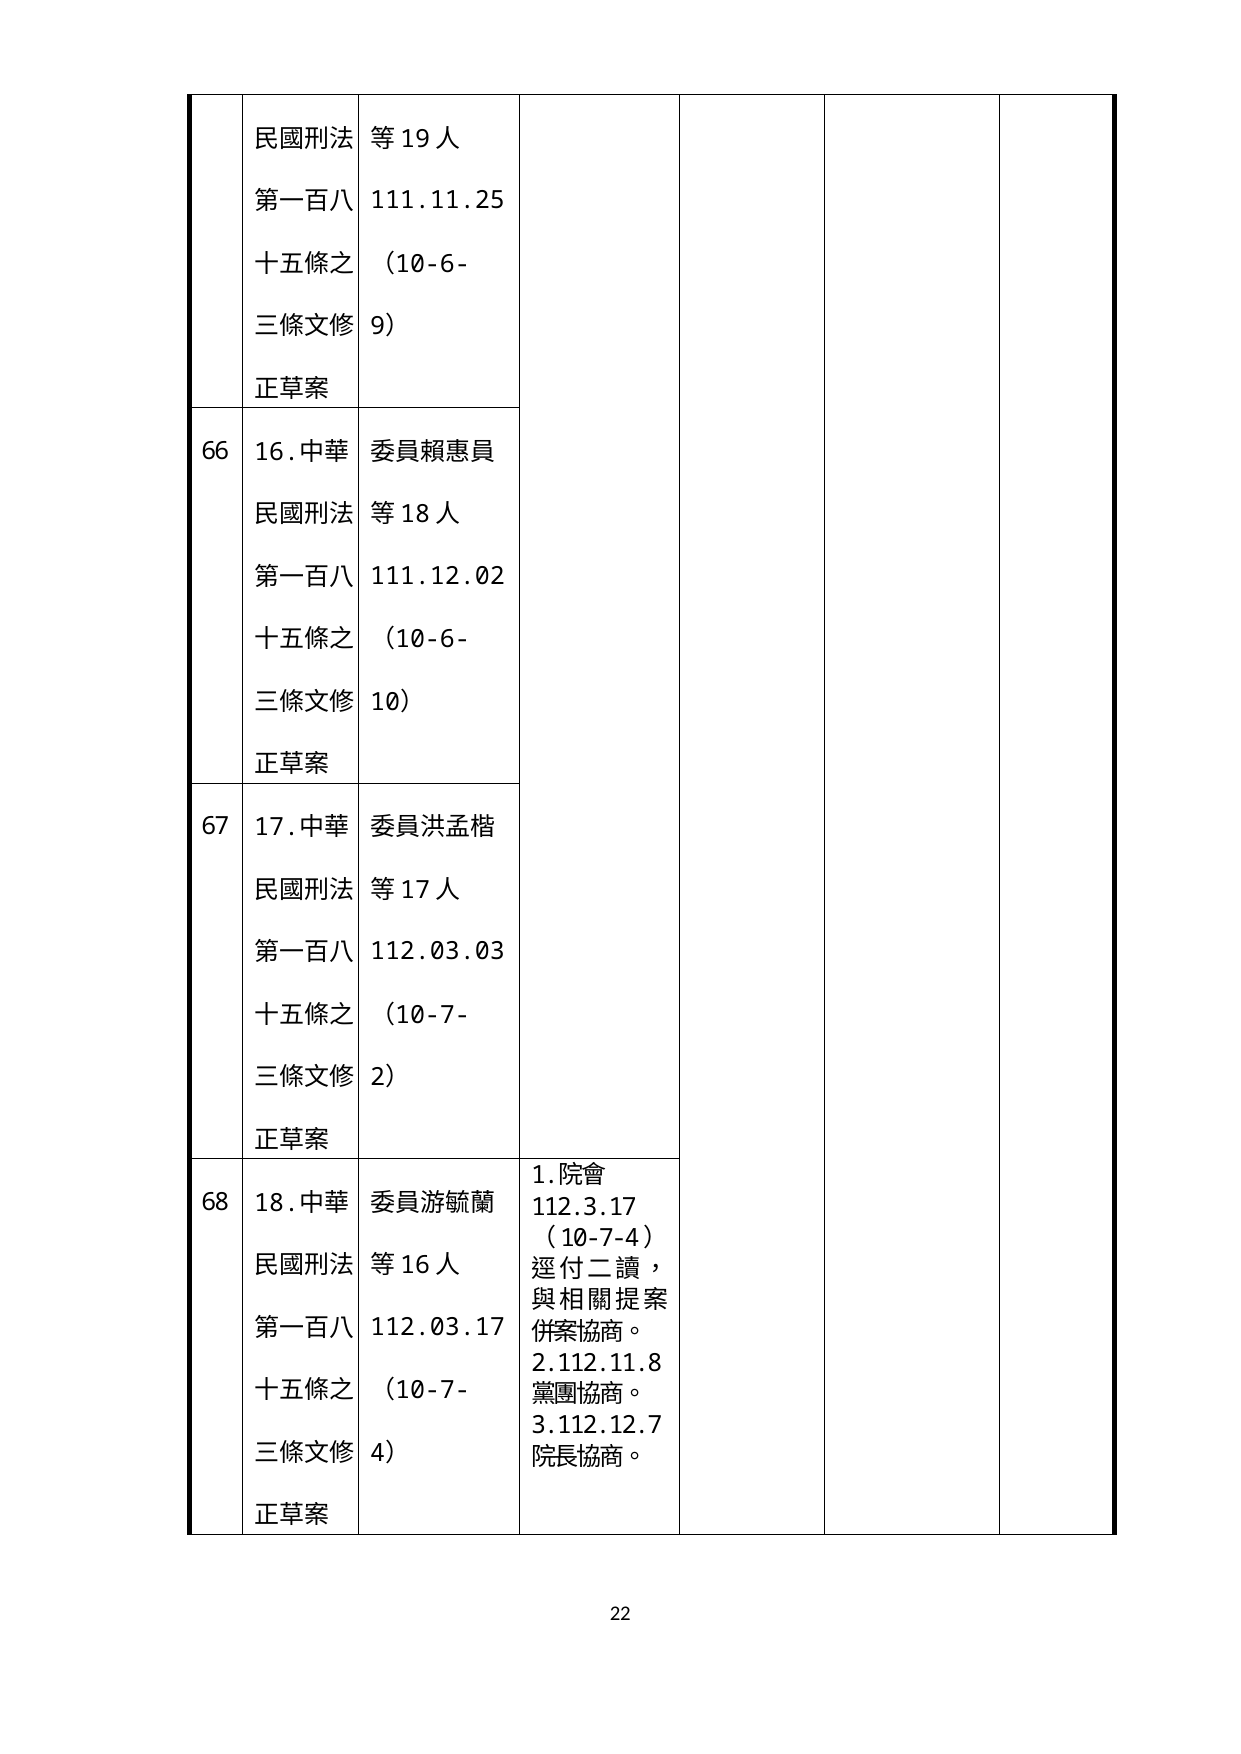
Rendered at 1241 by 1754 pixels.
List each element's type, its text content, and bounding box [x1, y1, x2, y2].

table_cell 18.中華民國刑法第一百八十五條之三條文修正草案 [243, 1159, 358, 1534]
table_cell 68 [192, 1159, 242, 1534]
table_cell 民國刑法第一百八十五條之三條文修正草案 [243, 95, 358, 407]
table_cell 66 [192, 408, 242, 783]
table_cell 16.中華民國刑法第一百八十五條之三條文修正草案 [243, 408, 358, 783]
table_cell [1000, 95, 1112, 1534]
table_cell 17.中華民國刑法第一百八十五條之三條文修正草案 [243, 784, 358, 1158]
table_cell [825, 95, 999, 1534]
table_cell 委員游毓蘭等16人 112.03.17 （10-7-4） [359, 1159, 519, 1534]
table_cell [680, 95, 824, 1534]
table_cell 67 [192, 784, 242, 1158]
table_cell 等19人 111.11.25 （10-6-9） [359, 95, 519, 407]
table_cell 委員賴惠員等18人 111.12.02 （10-6-10） [359, 408, 519, 783]
table_cell 1.院會 112.3.17 （10-7-4）逕付二讀，與相關提案併案協商。 2.112.11.8黨團協商。 3.112.12.7院長協商。 [520, 1159, 679, 1534]
table_cell [520, 95, 679, 1158]
table_cell 委員洪孟楷等17人 112.03.03 （10-7-2） [359, 784, 519, 1158]
table_cell [192, 95, 242, 407]
